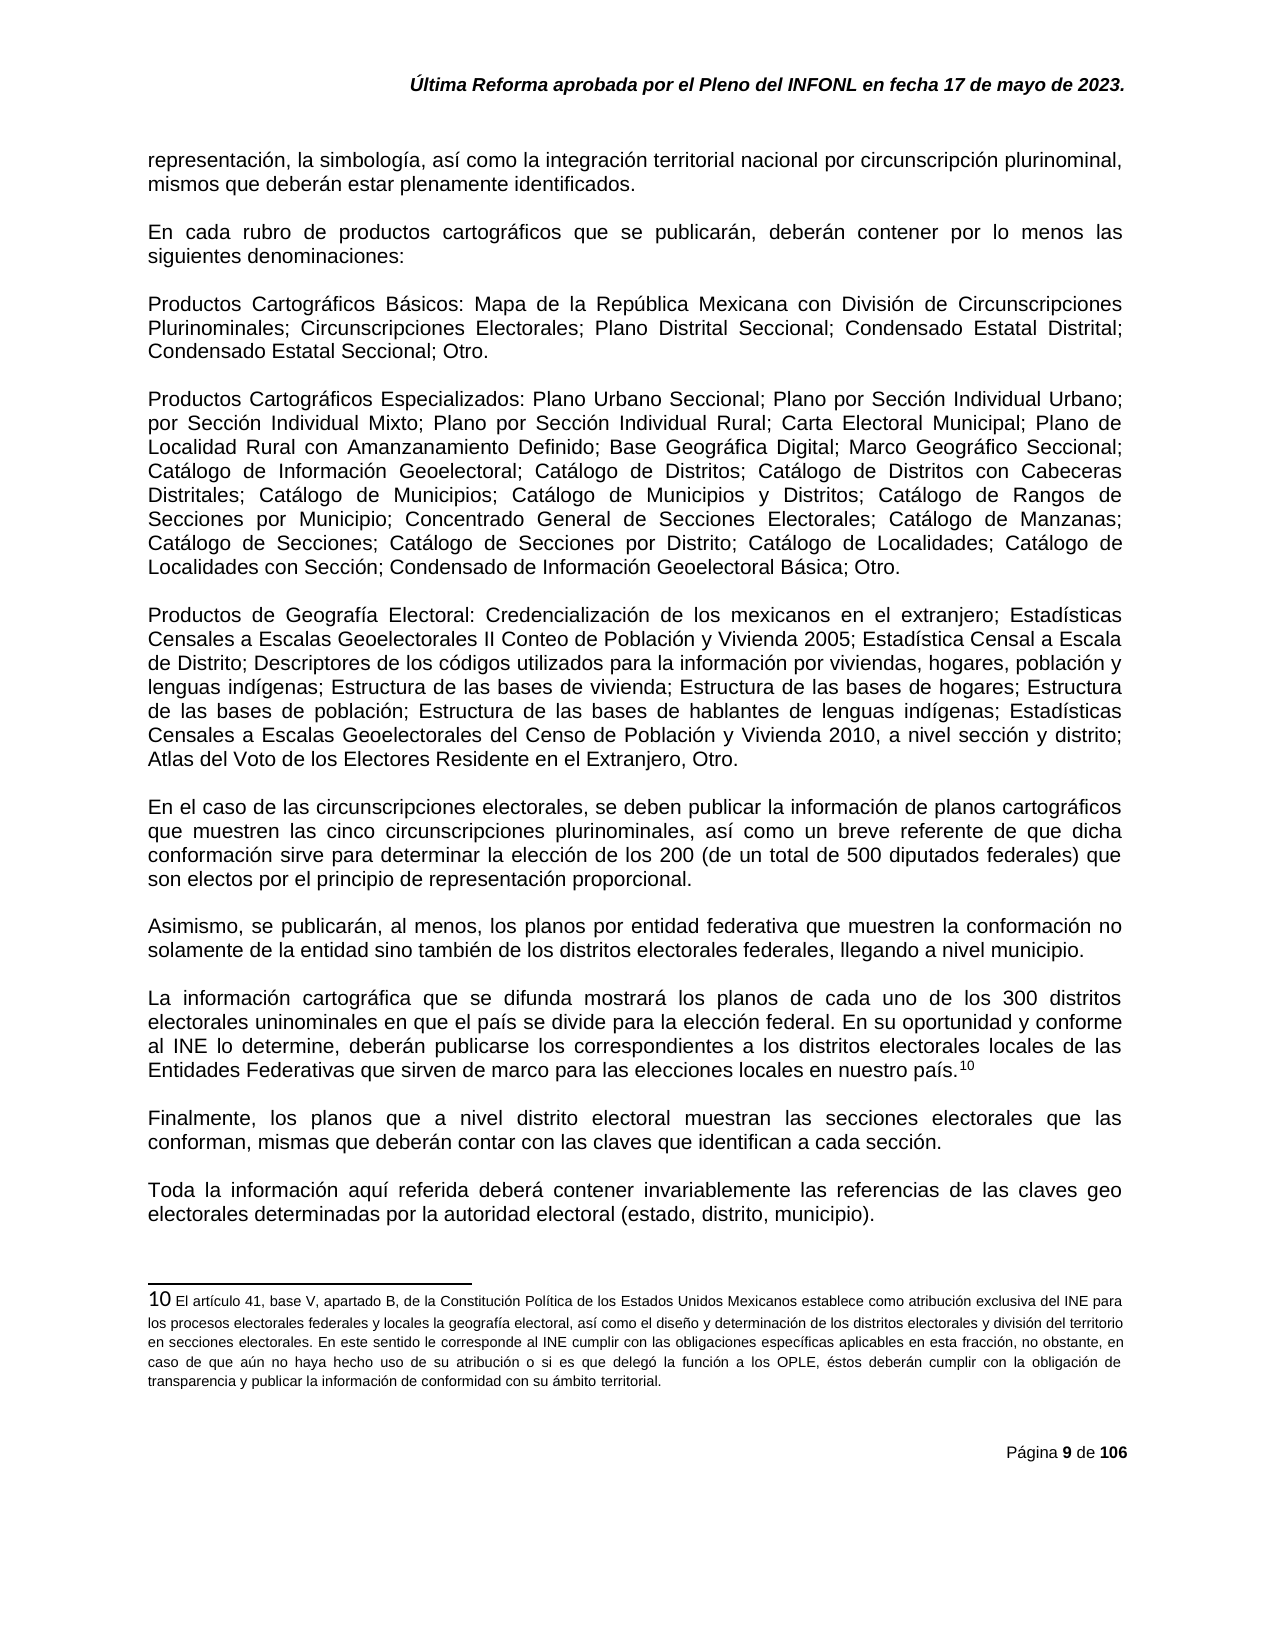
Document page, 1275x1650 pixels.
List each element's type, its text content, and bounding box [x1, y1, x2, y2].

text Toda la información aquí referida deberá contener invariablemente las referencias de las claves geo electorales determinadas por la autoridad electoral (estado, distrito, municipio). [148, 1178, 1124, 1226]
text Finalmente, los planos que a nivel distrito electoral muestran las secciones electorales que las conforman, mismas que deberán contar con las claves que identifican a cada sección. [148, 1106, 1124, 1154]
text Productos Cartográficos Especializados: Plano Urbano Seccional; Plano por Sección Individual Urbano; por Sección Individual Mixto; Plano por Sección Individual Rural; Carta Electoral Municipal; Plano de Localidad Rural con Amanzanamiento Definido; Base Geográfica Digital; Marco Geográfico Seccional; Catálogo de Información Geoelectoral; Catálogo de Distritos; Catálogo de Distritos con Cabeceras Distritales; Catálogo de Municipios; Catálogo de Municipios y Distritos; Catálogo de Rangos de Secciones por Municipio; Concentrado General de Secciones Electorales; Catálogo de Manzanas; Catálogo de Secciones; Catálogo de Secciones por Distrito; Catálogo de Localidades; Catálogo de Localidades con Sección; Condensado de Información Geoelectoral Básica; Otro. [148, 387, 1124, 579]
text En el caso de las circunscripciones electorales, se deben publicar la información de planos cartográficos que muestren las cinco circunscripciones plurinominales, así como un breve referente de que dicha conformación sirve para determinar la elección de los 200 (de un total de 500 diputados federales) que son electos por el principio de representación proporcional. [148, 794, 1124, 890]
text El artículo 41, base V, apartado B, de la Constitución Política de los Estados Unidos Mexicanos establece como atribución exclusiva del INE para los procesos electorales federales y locales la geografía electoral, así como el diseño y determinación de los distritos electorales y división del territorio en secciones electorales. En este sentido le corresponde al INE cumplir con las obligaciones específicas aplicables en esta fracción, no obstante, en caso de que aún no haya hecho uso de su atribución o si es que delegó la función a los OPLE, éstos deberán cumplir con la obligación de transparencia y publicar la información de conformidad con su ámbito territorial. [148, 1284, 1124, 1389]
text En cada rubro de productos cartográficos que se publicarán, deberán contener por lo menos las siguientes denominaciones: [148, 219, 1124, 267]
text Asimismo, se publicarán, al menos, los planos por entidad federativa que muestren la conformación no solamente de la entidad sino también de los distritos electorales federales, llegando a nivel municipio. [148, 914, 1124, 962]
text La información cartográfica que se difunda mostrará los planos de cada uno de los 300 distritos electorales uninominales en que el país se divide para la elección federal. En su oportunidad y conforme al INE lo determine, deberán publicarse los correspondientes a los distritos electorales locales de las Entidades Federativas que sirven de marco para las elecciones locales en nuestro país. [148, 986, 1124, 1082]
text Productos de Geografía Electoral: Credencialización de los mexicanos en el extranjero; Estadísticas Censales a Escalas Geoelectorales II Conteo de Población y Vivienda 2005; Estadística Censal a Escala de Distrito; Descriptores de los códigos utilizados para la información por viviendas, hogares, población y lenguas indígenas; Estructura de las bases de vivienda; Estructura de las bases de hogares; Estructura de las bases de población; Estructura de las bases de hablantes de lenguas indígenas; Estadísticas Censales a Escalas Geoelectorales del Censo de Población y Vivienda 2010, a nivel sección y distrito; Atlas del Voto de los Electores Residente en el Extranjero, Otro. [148, 603, 1124, 771]
text representación, la simbología, así como la integración territorial nacional por circunscripción plurinominal, mismos que deberán estar plenamente identificados. [148, 148, 1124, 196]
text Productos Cartográficos Básicos: Mapa de la República Mexicana con División de Circunscripciones Plurinominales; Circunscripciones Electorales; Plano Distrital Seccional; Condensado Estatal Distrital; Condensado Estatal Seccional; Otro. [148, 291, 1124, 363]
